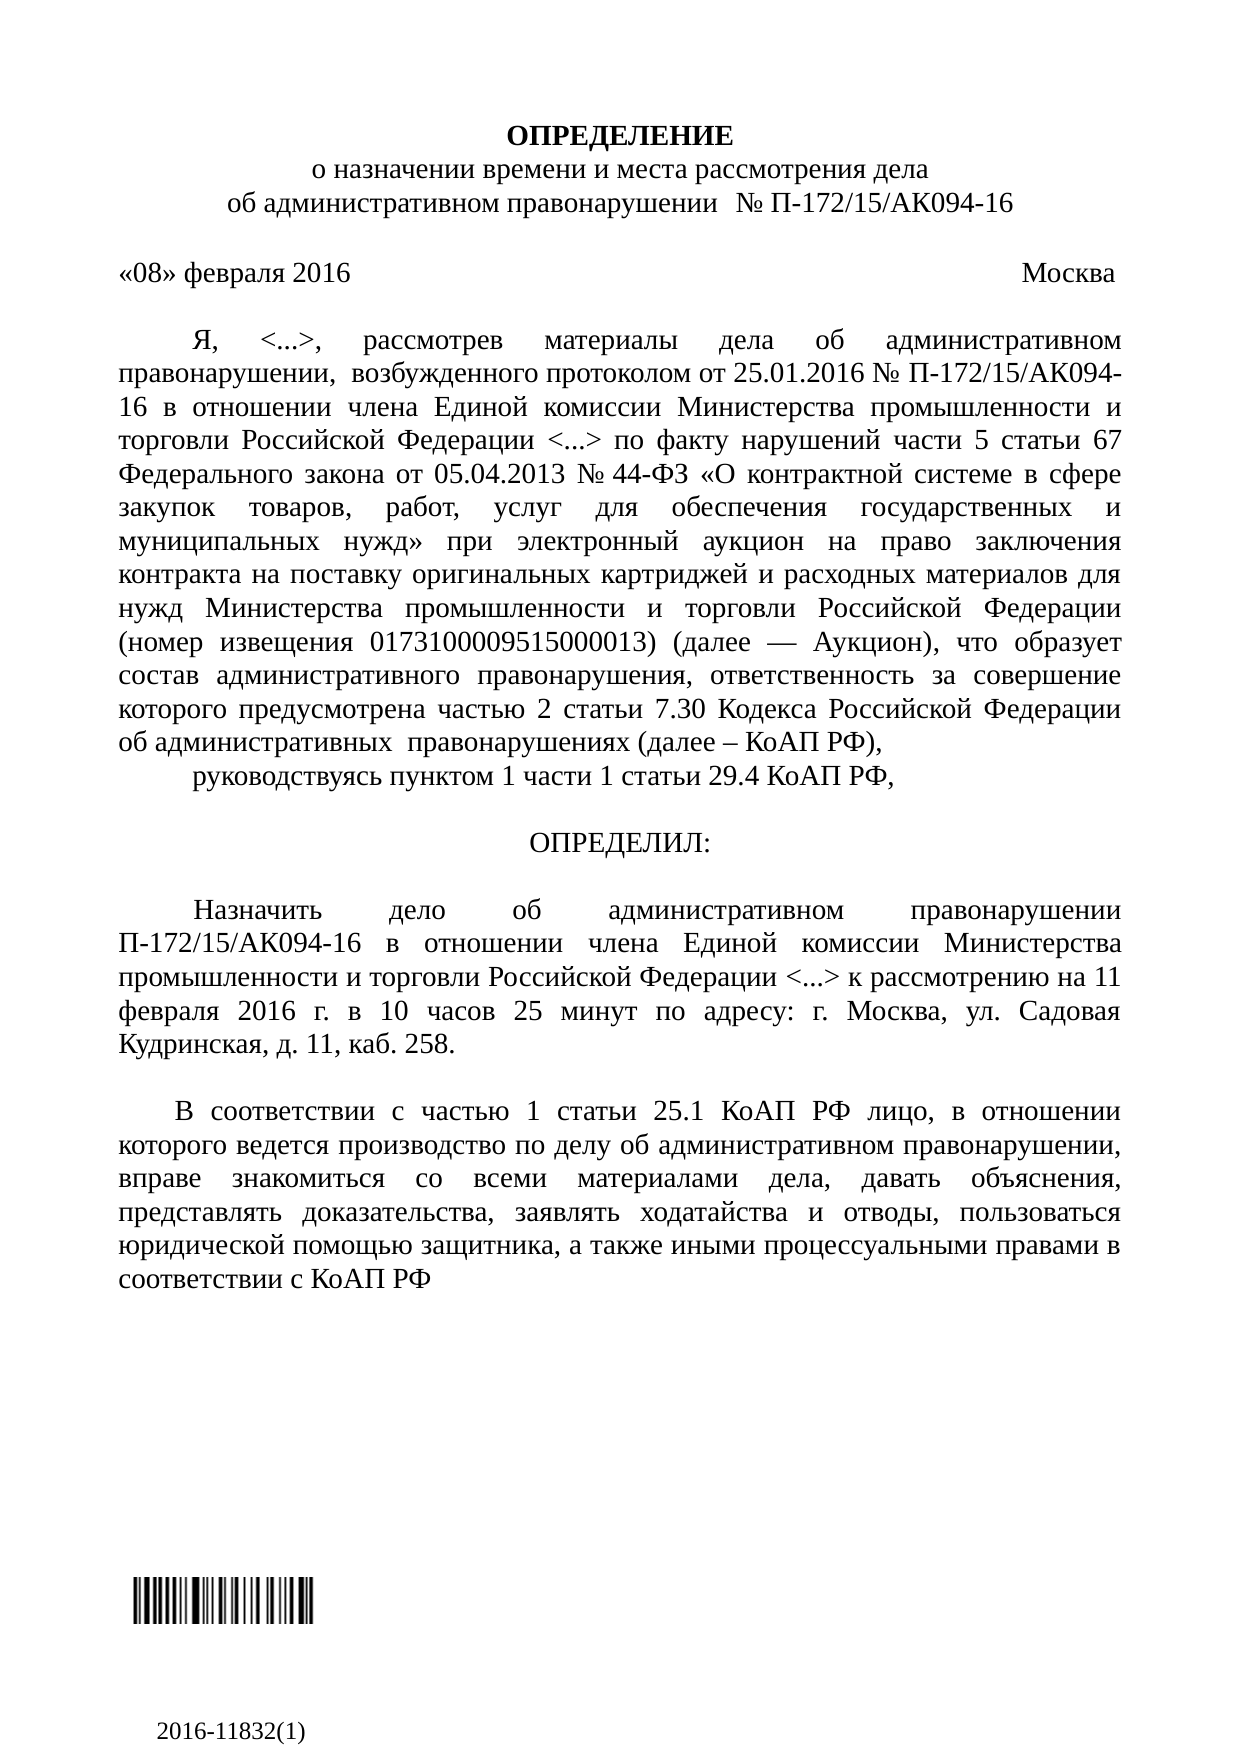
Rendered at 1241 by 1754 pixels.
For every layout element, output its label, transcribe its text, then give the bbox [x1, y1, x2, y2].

text о назначении времени и места рассмотрения дела [118, 152, 1122, 185]
text В соответствии с частью 1 статьи 25.1 КоАП РФ лицо, в отношении которого ведется производство по делу об административном правонарушении, вправе знакомиться со всеми материалами дела, давать объяснения, представлять доказательства, заявлять ходатайства и отводы, пользоваться юридической помощью защитника, а также иными процессуальными правами в соответствии с КоАП РФ [118, 1093, 1122, 1294]
text руководствуясь пунктом 1 части 1 статьи 29.4 КоАП РФ, [118, 758, 1122, 791]
text Назначить дело об административном правонарушении П-172/15/АК094-16 в отношении члена Единой комиссии Министерства промышленности и торговли Российской Федерации <...> к рассмотрению на 11 февраля 2016 г. в 10 часов 25 минут по адресу: г. Москва, ул. Садовая Кудринская, д. 11, каб. 258. [118, 892, 1122, 1060]
text ОПРЕДЕЛИЛ: [118, 825, 1122, 858]
text ОПРЕДЕЛЕНИЕ [118, 118, 1122, 152]
picture [118, 1577, 331, 1624]
text «08» февраля 2016 Москва [118, 255, 1122, 288]
text об административном правонарушении № П-172/15/АК094-16 [118, 185, 1122, 221]
text Я, <...>, рассмотрев материалы дела об административном правонарушении, возбужденного протоколом от 25.01.2016 № П-172/15/АК094-16 в отношении члена Единой комиссии Министерства промышленности и торговли Российской Федерации <...> по факту нарушений части 5 статьи 67 Федерального закона от 05.04.2013 № 44‑ФЗ «О контрактной системе в сфере закупок товаров, работ, услуг для обеспечения государственных и муниципальных нужд» при электронный аукцион на право заключения контракта на поставку оригинальных картриджей и расходных материалов для нужд Министерства промышленности и торговли Российской Федерации (номер извещения 0173100009515000013) (далее — Аукцион), что образует состав административного правонарушения, ответственность за совершение которого предусмотрена частью 2 статьи 7.30 Кодекса Российской Федерации об административных правонарушениях (далее – КоАП РФ), [118, 322, 1122, 758]
